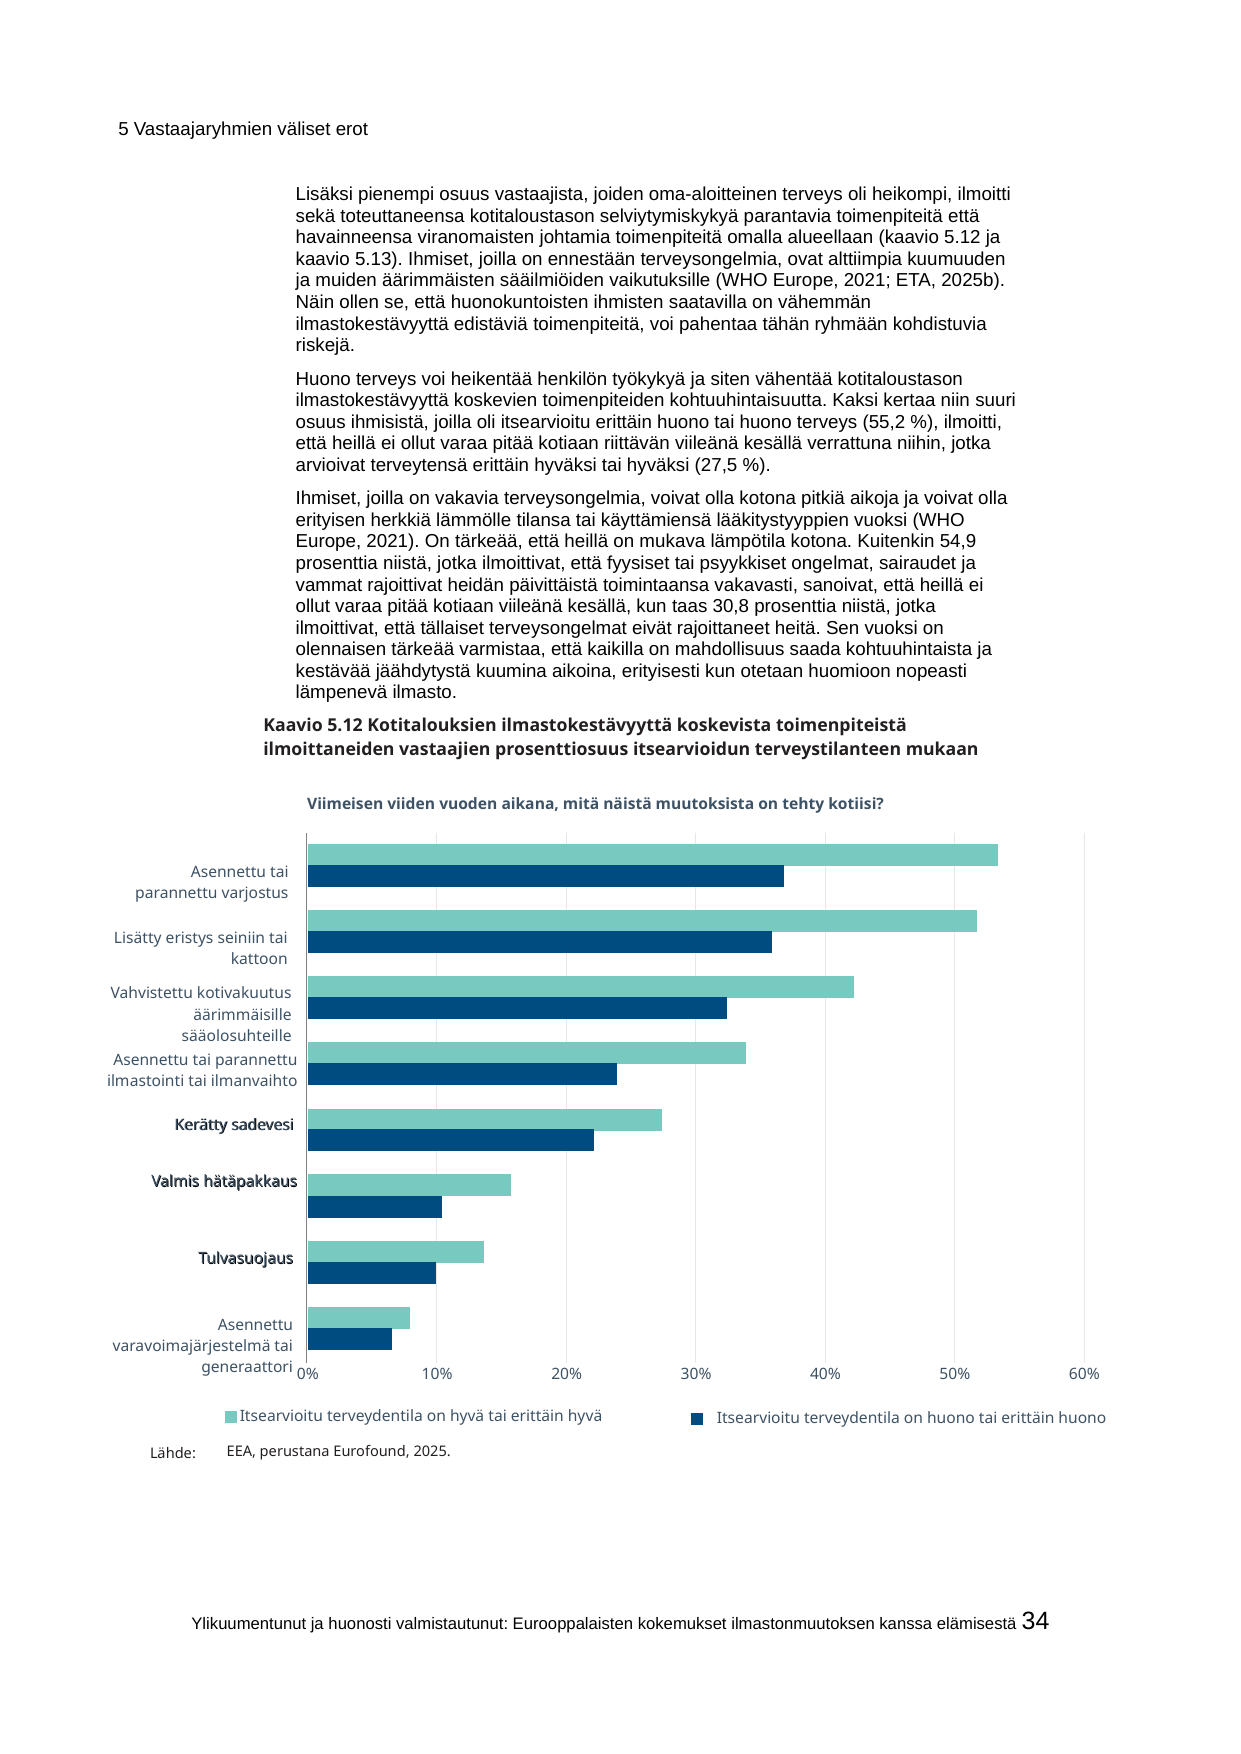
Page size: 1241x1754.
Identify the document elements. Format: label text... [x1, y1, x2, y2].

text Lisäksi pienempi osuus vastaajista, joiden oma-aloitteinen terveys oli heikompi, ilmoitti sekä toteuttaneensa kotitaloustason selviytymiskykyä parantavia toimenpiteitä että havainneensa viranomaisten johtamia toimenpiteitä omalla alueellaan (kaavio 5.12 ja kaavio 5.13). Ihmiset, joilla on ennestään terveysongelmia, ovat alttiimpia kuumuuden ja muiden äärimmäisten sääilmiöiden vaikutuksille (WHO Europe, 2021; ETA, 2025b). Näin ollen se, että huonokuntoisten ihmisten saatavilla on vähemmän ilmastokestävyyttä edistäviä toimenpiteitä, voi pahentaa tähän ryhmään kohdistuvia riskejä. [295, 183, 1022, 356]
text Ihmiset, joilla on vakavia terveysongelmia, voivat olla kotona pitkiä aikoja ja voivat olla erityisen herkkiä lämmölle tilansa tai käyttämiensä lääkitystyyppien vuoksi (WHO Europe, 2021). On tärkeää, että heillä on mukava lämpötila kotona. Kuitenkin 54,9 prosenttia niistä, jotka ilmoittivat, että fyysiset tai psyykkiset ongelmat, sairaudet ja vammat rajoittivat heidän päivittäistä toimintaansa vakavasti, sanoivat, että heillä ei ollut varaa pitää kotiaan viileänä kesällä, kun taas 30,8 prosenttia niistä, jotka ilmoittivat, että tällaiset terveysongelmat eivät rajoittaneet heitä. Sen vuoksi on olennaisen tärkeää varmistaa, että kaikilla on mahdollisuus saada kohtuuhintaista ja kestävää jäähdytystä kuumina aikoina, erityisesti kun otetaan huomioon nopeasti lämpenevä ilmasto. [295, 487, 1022, 703]
text Huono terveys voi heikentää henkilön työkykyä ja siten vähentää kotitaloustason ilmastokestävyyttä koskevien toimenpiteiden kohtuuhintaisuutta. Kaksi kertaa niin suuri osuus ihmisistä, joilla oli itsearvioitu erittäin huono tai huono terveys (55,2 %), ilmoitti, että heillä ei ollut varaa pitää kotiaan riittävän viileänä kesällä verrattuna niihin, jotka arvioivat terveytensä erittäin hyväksi tai hyväksi (27,5 %). [295, 367, 1022, 475]
